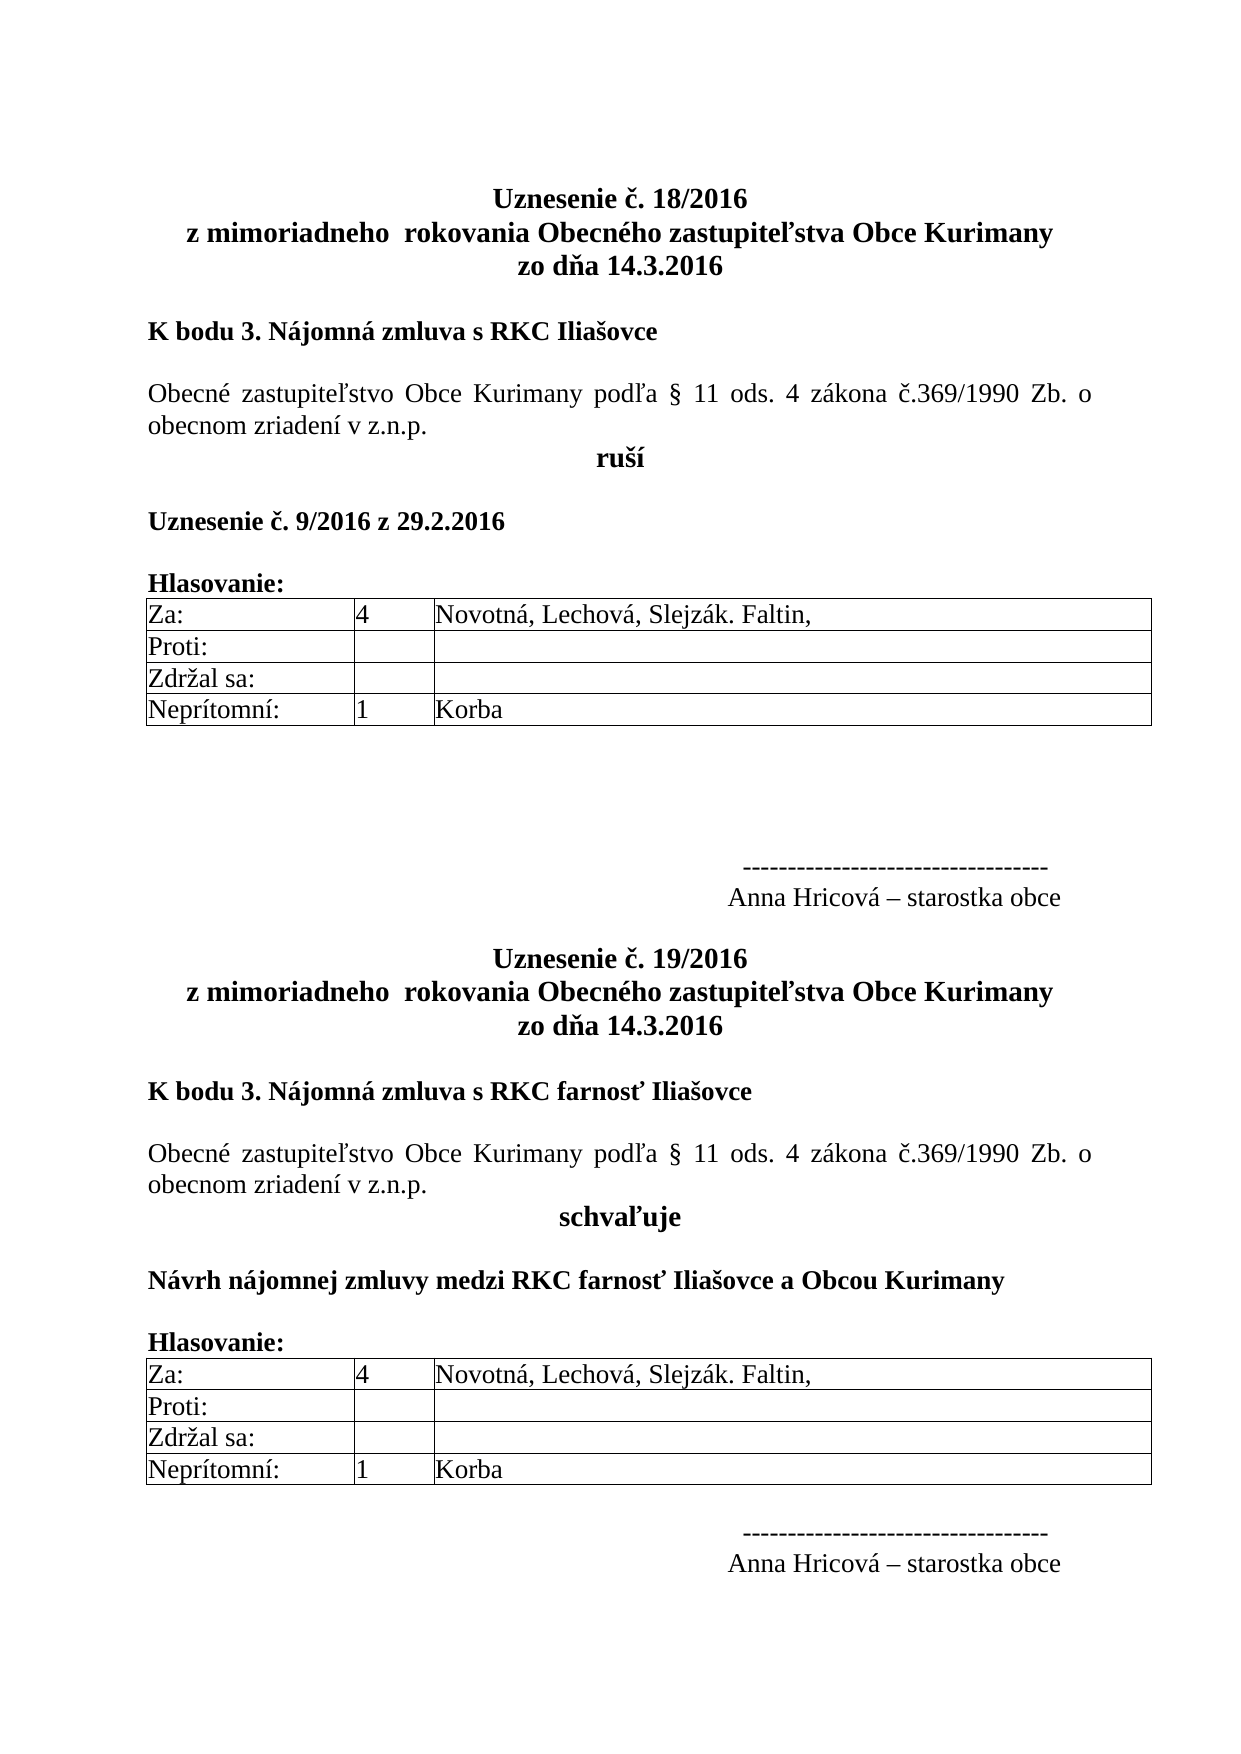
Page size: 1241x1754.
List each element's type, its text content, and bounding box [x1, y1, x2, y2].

table_header 4 [355, 599, 434, 630]
table_cell Zdržal sa: [147, 1422, 354, 1453]
text zo dňa 14.3.2016 [148, 1008, 1093, 1041]
text Návrh nájomnej zmluvy medzi RKC farnosť Iliašovce a Obcou Kurimany [148, 1264, 1093, 1295]
table_header Za: [147, 599, 354, 630]
table_cell Proti: [147, 631, 354, 661]
text Uznesenie č. 9/2016 z 29.2.2016 [148, 504, 1093, 536]
table_cell [355, 1390, 434, 1421]
text Anna Hricová – starostka obce [148, 1547, 1093, 1578]
table_cell Neprítomní: [147, 694, 354, 725]
text ---------------------------------- [148, 1516, 1093, 1547]
text K bodu 3. Nájomná zmluva s RKC Iliašovce [148, 315, 1093, 346]
text Anna Hricová – starostka obce [148, 881, 1093, 912]
text Hlasovanie: [148, 1327, 1093, 1358]
text Obecné zastupiteľstvo Obce Kurimany podľa § 11 ods. 4 zákona č.369/1990 Zb. o obecnom zriadení v z.n.p. [148, 1137, 1093, 1199]
text ruší [148, 440, 1093, 473]
text Uznesenie č. 19/2016 [148, 941, 1093, 974]
table_cell [435, 663, 1151, 693]
table_cell [435, 1422, 1151, 1453]
table_header Novotná, Lechová, Slejzák. Faltin, [435, 599, 1151, 630]
table_cell Proti: [147, 1390, 354, 1421]
table_cell Zdržal sa: [147, 663, 354, 693]
text Uznesenie č. 18/2016 [148, 181, 1093, 215]
text Hlasovanie: [148, 567, 1093, 598]
table_header 4 [355, 1359, 434, 1389]
table_cell Korba [435, 694, 1151, 725]
text Obecné zastupiteľstvo Obce Kurimany podľa § 11 ods. 4 zákona č.369/1990 Zb. o obecnom zriadení v z.n.p. [148, 378, 1093, 440]
text K bodu 3. Nájomná zmluva s RKC farnosť Iliašovce [148, 1075, 1093, 1106]
table_header Za: [147, 1359, 354, 1389]
text zo dňa 14.3.2016 [148, 248, 1093, 282]
table_header Novotná, Lechová, Slejzák. Faltin, [435, 1359, 1151, 1389]
text z mimoriadneho rokovania Obecného zastupiteľstva Obce Kurimany [148, 215, 1093, 248]
table_cell [355, 631, 434, 661]
table_cell [435, 631, 1151, 661]
text ---------------------------------- [148, 850, 1093, 881]
table_cell Neprítomní: [147, 1454, 354, 1484]
table_cell Korba [435, 1454, 1151, 1484]
text z mimoriadneho rokovania Obecného zastupiteľstva Obce Kurimany [148, 974, 1093, 1008]
table_cell [355, 1422, 434, 1453]
table_cell [435, 1390, 1151, 1421]
table_cell 1 [355, 694, 434, 725]
table_cell [355, 663, 434, 693]
text schvaľuje [148, 1199, 1093, 1233]
table_cell 1 [355, 1454, 434, 1484]
